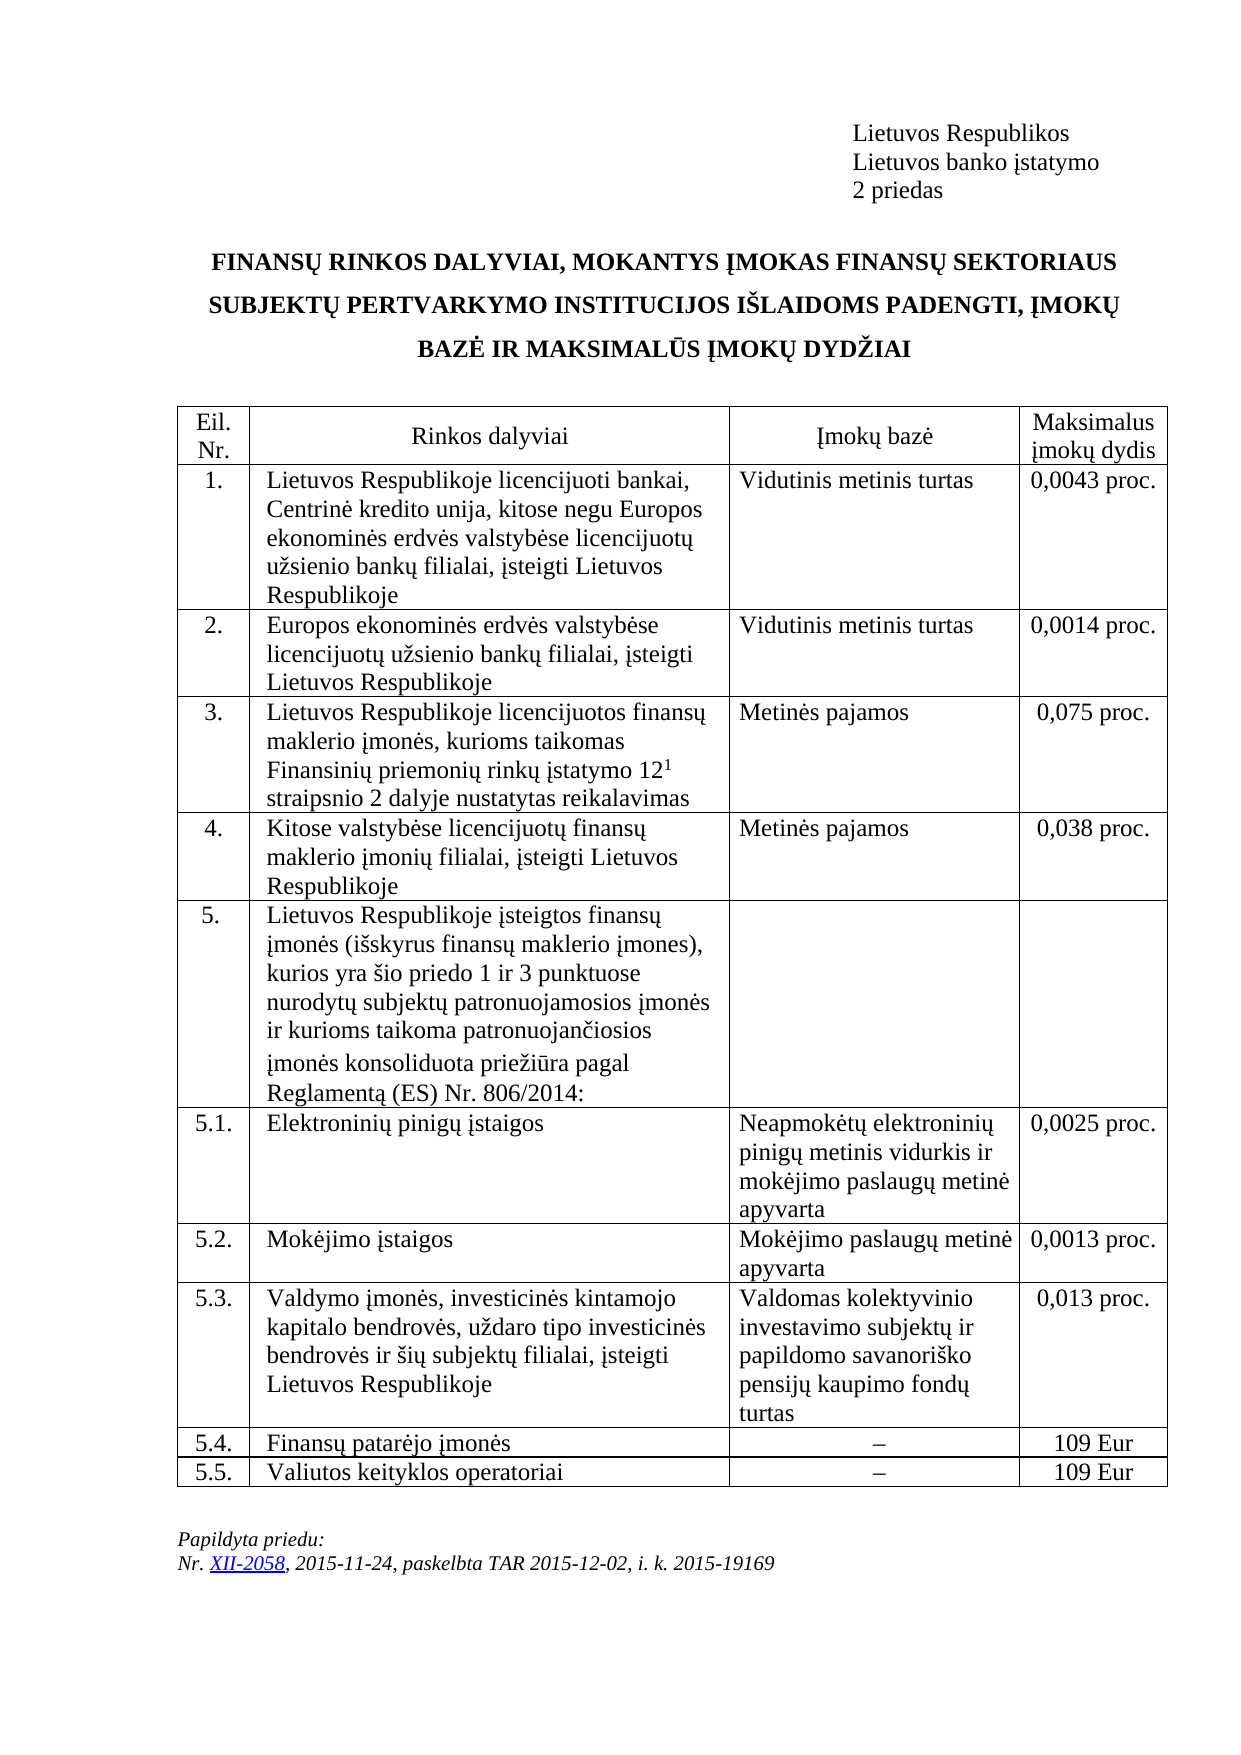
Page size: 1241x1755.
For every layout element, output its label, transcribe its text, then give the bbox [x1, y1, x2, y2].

table_cell 5.3. [178, 1283, 249, 1427]
table_cell Lietuvos Respublikoje įsteigtos finansų įmonės (išskyrus finansų maklerio įmones), kurios yra šio priedo 1 ir 3 punktuose nurodytų subjektų patronuojamosios įmonės ir kurioms taikoma patronuojančiosios įmonės konsoliduota priežiūra pagal Reglamentą (ES) Nr. 806/2014: [250, 901, 729, 1107]
table_cell Neapmokėtų elektroninių pinigų metinis vidurkis ir mokėjimo paslaugų metinė apyvarta [730, 1108, 1019, 1223]
text Papildyta priedu: [177, 1527, 1152, 1551]
table_cell 5.4. [178, 1428, 249, 1456]
table_cell 0,038 proc. [1020, 813, 1167, 899]
table_cell Metinės pajamos [730, 697, 1019, 812]
table_cell Metinės pajamos [730, 813, 1019, 899]
text Lietuvos Respublikos [177, 118, 1152, 147]
table_cell Lietuvos Respublikoje licencijuoti bankai, Centrinė kredito unija, kitose negu Europos ekonominės erdvės valstybėse licencijuotų užsienio bankų filialai, įsteigti Lietuvos Respublikoje [250, 465, 729, 609]
table_cell 4. [178, 813, 249, 899]
table_cell 109 Eur [1020, 1428, 1167, 1456]
text FINANSŲ RINKOS DALYVIAI, MOKANTYS ĮMOKAS FINANSŲ SEKTORIAUS SUBJEKTŲ PERTVARKYMO INSTITUCIJOS IŠLAIDOMS PADENGTI, ĮMOKŲ BAZĖ IR MAKSIMALŪS ĮMOKŲ DYDŽIAI [177, 247, 1152, 362]
table_cell [730, 901, 1019, 1107]
table_cell 0,0014 proc. [1020, 610, 1167, 696]
table_header Eil. Nr. [178, 407, 249, 464]
text Lietuvos banko įstatymo [177, 147, 1152, 176]
table_cell 0,0043 proc. [1020, 465, 1167, 609]
table_cell Valiutos keityklos operatoriai [250, 1458, 729, 1486]
text 2 priedas [177, 176, 1152, 204]
table_cell Elektroninių pinigų įstaigos [250, 1108, 729, 1223]
table_cell 0,013 proc. [1020, 1283, 1167, 1427]
table_cell Europos ekonominės erdvės valstybėse licencijuotų užsienio bankų filialai, įsteigti Lietuvos Respublikoje [250, 610, 729, 696]
table_cell 0,075 proc. [1020, 697, 1167, 812]
table_header Įmokų bazė [730, 407, 1019, 464]
table_cell Valdymo įmonės, investicinės kintamojo kapitalo bendrovės, uždaro tipo investicinės bendrovės ir šių subjektų filialai, įsteigti Lietuvos Respublikoje [250, 1283, 729, 1427]
table_cell 109 Eur [1020, 1458, 1167, 1486]
table_cell Mokėjimo paslaugų metinė apyvarta [730, 1224, 1019, 1282]
table_cell Vidutinis metinis turtas [730, 465, 1019, 609]
table_cell Kitose valstybėse licencijuotų finansų maklerio įmonių filialai, įsteigti Lietuvos Respublikoje [250, 813, 729, 899]
table_cell [1020, 901, 1167, 1107]
table_cell 5.1. [178, 1108, 249, 1223]
table_cell – [730, 1458, 1019, 1486]
table_cell Vidutinis metinis turtas [730, 610, 1019, 696]
table_cell 1. [178, 465, 249, 609]
table_cell 0,0013 proc. [1020, 1224, 1167, 1282]
table_cell Mokėjimo įstaigos [250, 1224, 729, 1282]
table_cell 0,0025 proc. [1020, 1108, 1167, 1223]
table_cell 5. [178, 901, 249, 1107]
table_cell Valdomas kolektyvinio investavimo subjektų ir papildomo savanoriško pensijų kaupimo fondų turtas [730, 1283, 1019, 1427]
table_cell Finansų patarėjo įmonės [250, 1428, 729, 1456]
table_cell 5.2. [178, 1224, 249, 1282]
table_cell 2. [178, 610, 249, 696]
table_header Rinkos dalyviai [250, 407, 729, 464]
table_header Maksimalus įmokų dydis [1020, 407, 1167, 464]
table_cell 5.5. [178, 1458, 249, 1486]
table_cell – [730, 1428, 1019, 1456]
table_cell Lietuvos Respublikoje licencijuotos finansų maklerio įmonės, kurioms taikomas Finansinių priemonių rinkų įstatymo 121 straipsnio 2 dalyje nustatytas reikalavimas [250, 697, 729, 812]
text Nr. XII-2058, 2015-11-24, paskelbta TAR 2015-12-02, i. k. 2015-19169 [177, 1551, 1152, 1575]
table_cell 3. [178, 697, 249, 812]
